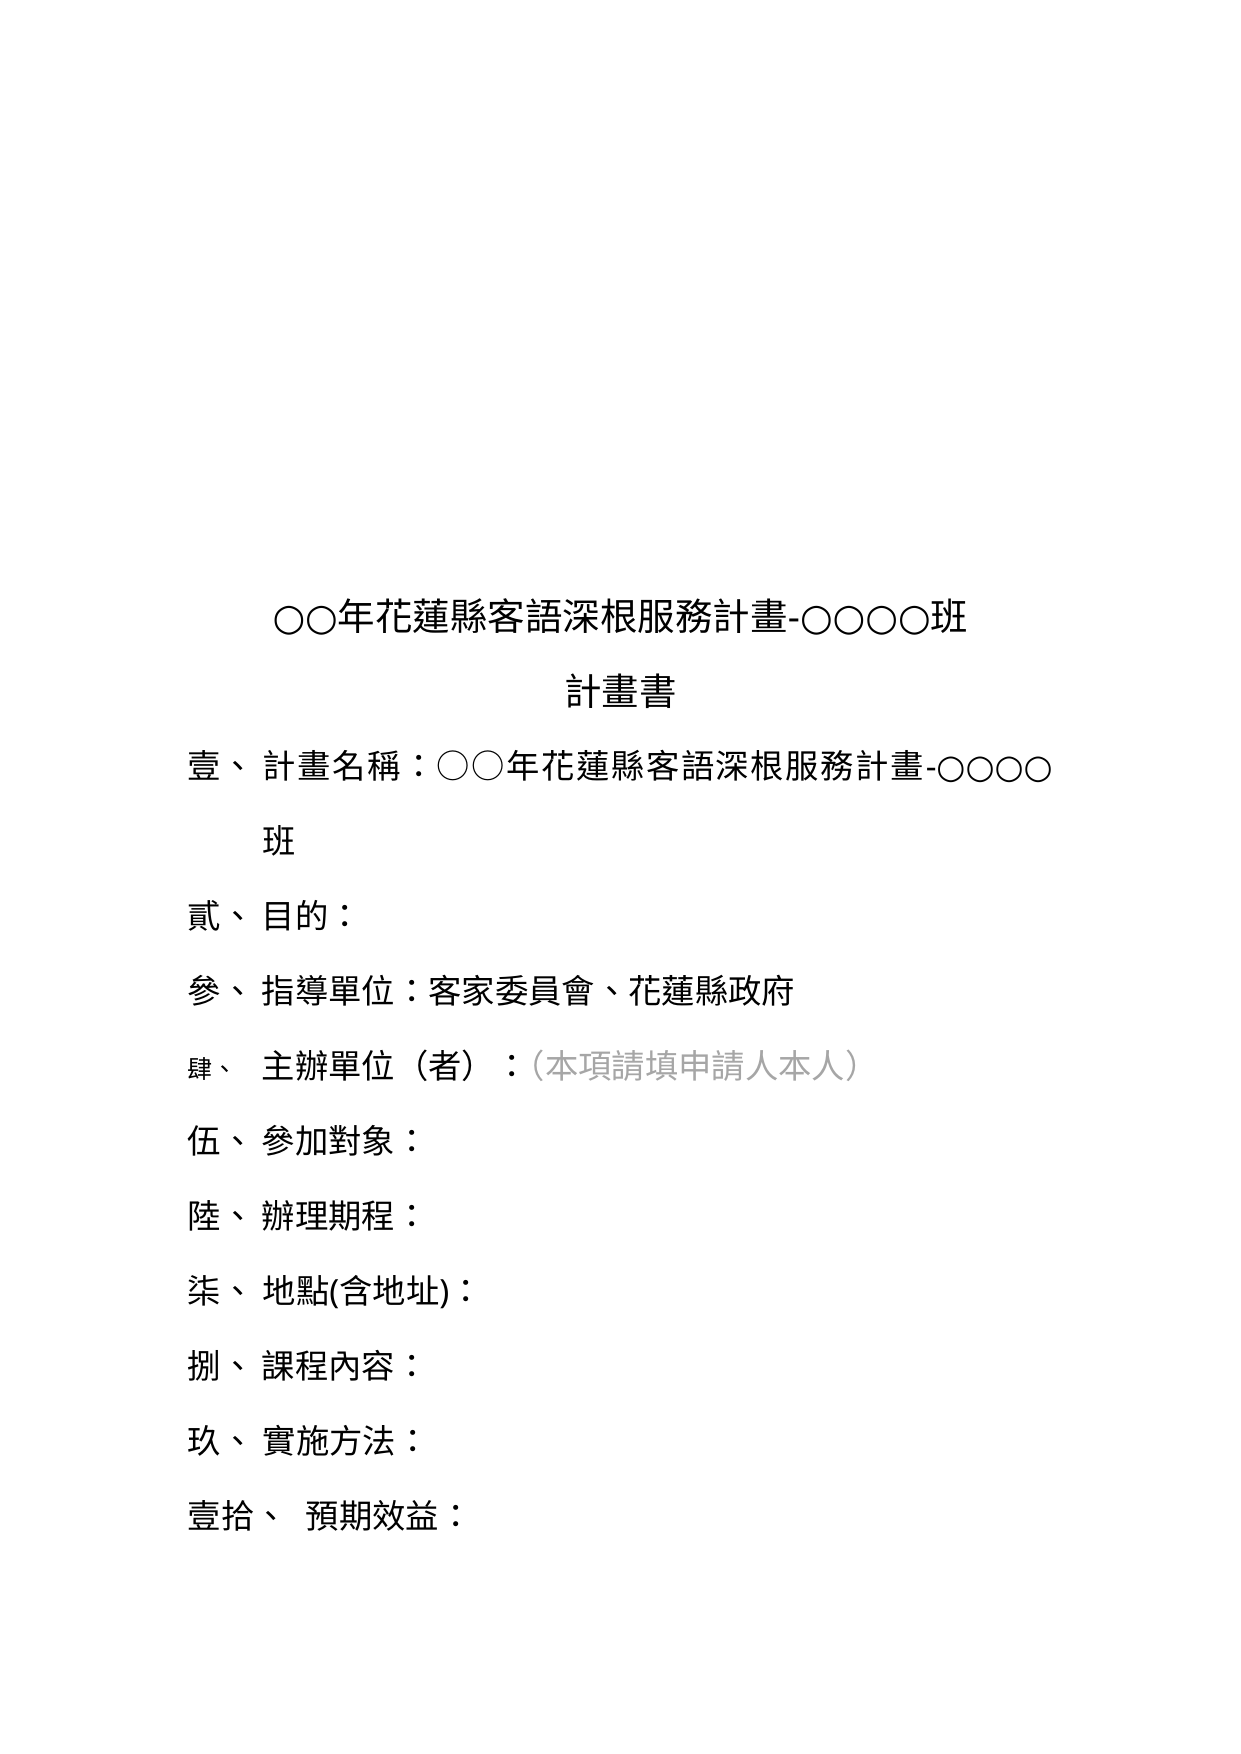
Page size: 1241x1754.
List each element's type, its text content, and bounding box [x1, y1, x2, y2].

text ○○年花蓮縣客語深根服務計畫-○○○○班 [187, 577, 1053, 652]
list 課程內容： [187, 1327, 1053, 1402]
list 指導單位：客家委員會、花蓮縣政府 [187, 952, 1053, 1027]
list 預期效益： [187, 1477, 1053, 1552]
list 地點(含地址)： [187, 1252, 1053, 1327]
text 計畫書 [187, 652, 1053, 727]
list 實施方法： [187, 1402, 1053, 1477]
list 計畫名稱：○○年花蓮縣客語深根服務計畫-○○○○班 [187, 727, 1053, 877]
list 主辦單位（者）：（本項請填申請人本人） [187, 1027, 1053, 1102]
list 目的： [187, 877, 1053, 952]
list 辦理期程： [187, 1177, 1053, 1252]
list 參加對象： [187, 1102, 1053, 1177]
